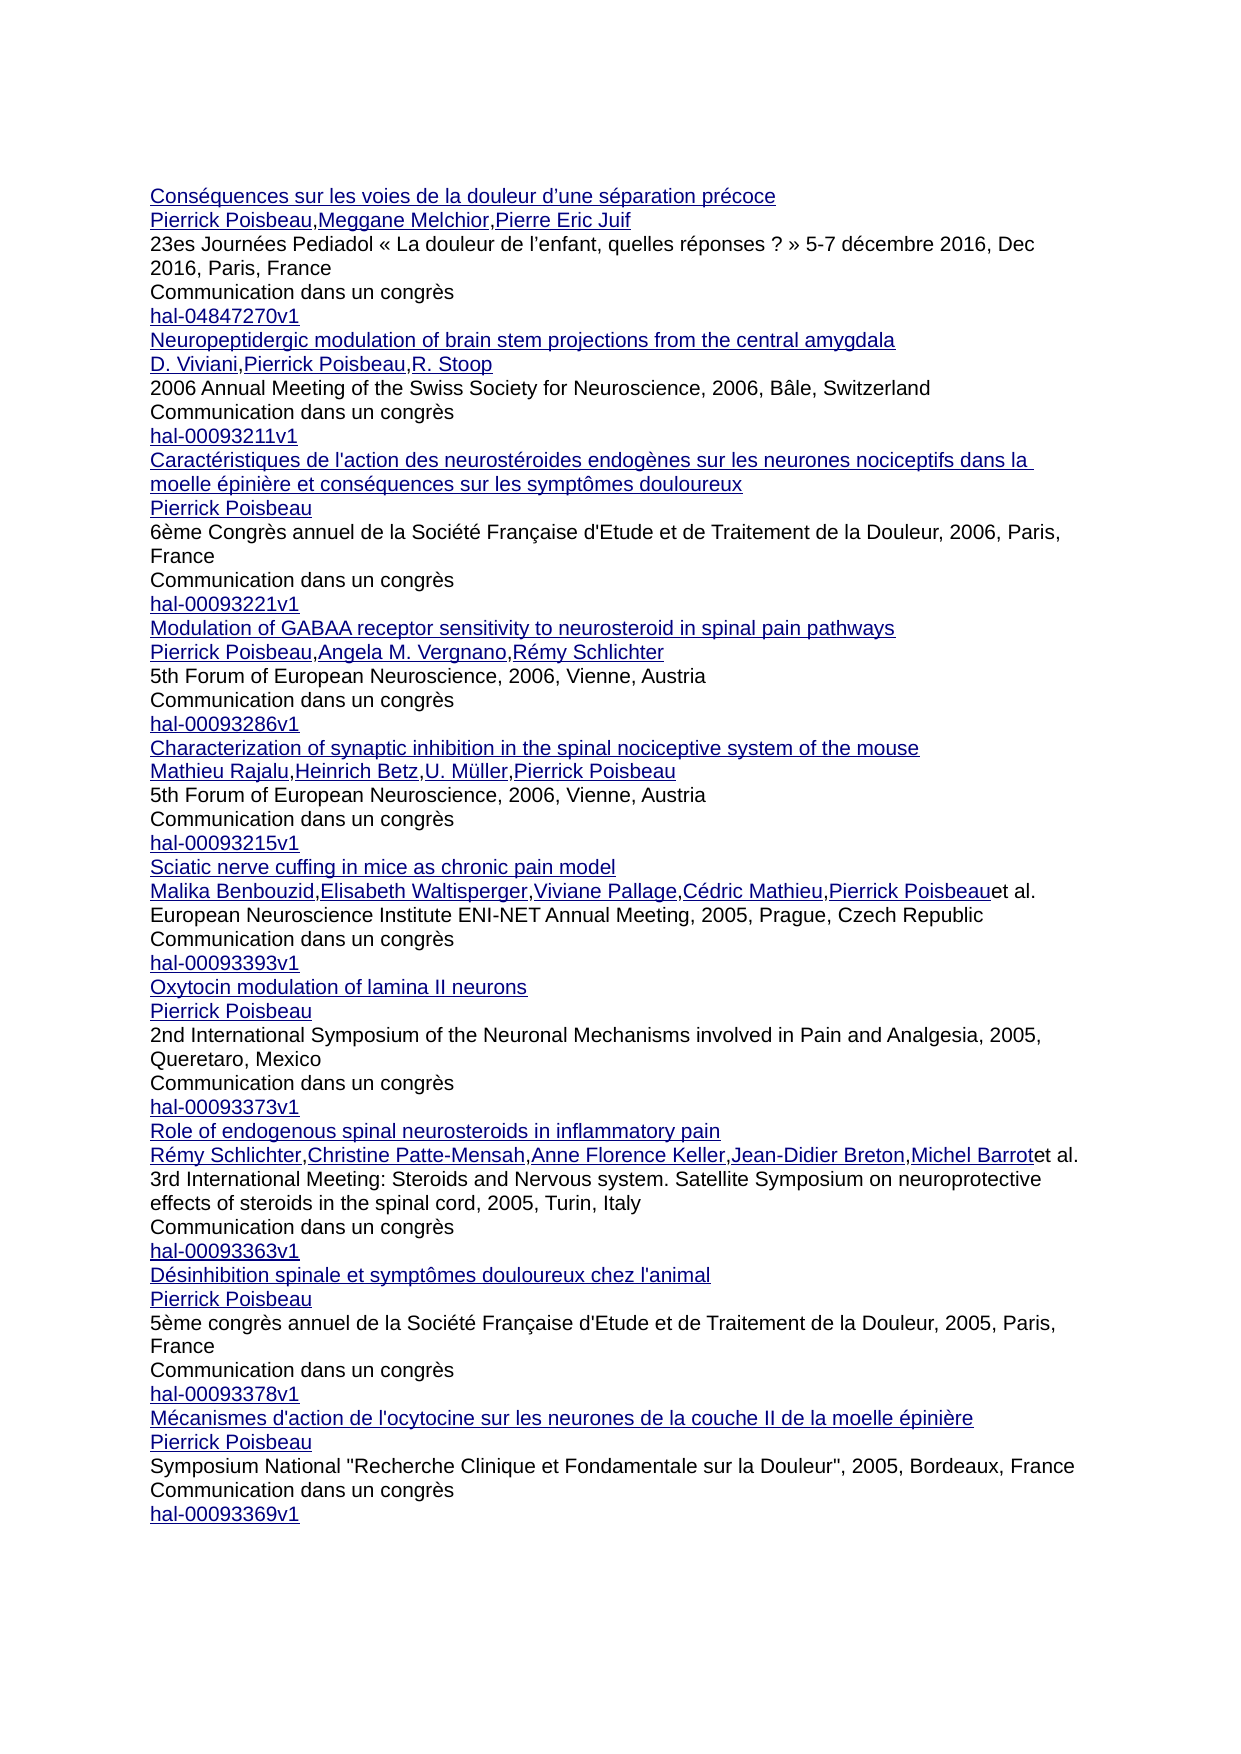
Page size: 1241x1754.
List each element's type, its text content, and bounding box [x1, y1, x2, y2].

table_cell Neuropeptidergic modulation of brain stem projections from the central amygdala D. Viviani,Pierrick Poisbeau,R. Stoop 2006 Annual Meeting of the Swiss Society for Neuroscience, 2006, Bâle, Switzerland Communication dans un congrès hal-00093211v1 [150, 328, 1090, 448]
table_cell Désinhibition spinale et symptômes douloureux chez l'animal Pierrick Poisbeau 5ème congrès annuel de la Société Française d'Etude et de Traitement de la Douleur, 2005, Paris, France Communication dans un congrès hal-00093378v1 [150, 1263, 1090, 1406]
table_cell Role of endogenous spinal neurosteroids in inflammatory pain Rémy Schlichter,Christine Patte-Mensah,Anne Florence Keller,Jean-Didier Breton,Michel Barrotet al. 3rd International Meeting: Steroids and Nervous system. Satellite Symposium on neuroprotective effects of steroids in the spinal cord, 2005, Turin, Italy Communication dans un congrès hal-00093363v1 [150, 1119, 1090, 1262]
table_cell Modulation of GABAA receptor sensitivity to neurosteroid in spinal pain pathways Pierrick Poisbeau,Angela M. Vergnano,Rémy Schlichter 5th Forum of European Neuroscience, 2006, Vienne, Austria Communication dans un congrès hal-00093286v1 [150, 616, 1090, 735]
table_cell Caractéristiques de l'action des neurostéroides endogènes sur les neurones nociceptifs dans la moelle épinière et conséquences sur les symptômes douloureux Pierrick Poisbeau 6ème Congrès annuel de la Société Française d'Etude et de Traitement de la Douleur, 2006, Paris, France Communication dans un congrès hal-00093221v1 [150, 448, 1090, 616]
table_cell Sciatic nerve cuffing in mice as chronic pain model Malika Benbouzid,Elisabeth Waltisperger,Viviane Pallage,Cédric Mathieu,Pierrick Poisbeauet al. European Neuroscience Institute ENI-NET Annual Meeting, 2005, Prague, Czech Republic Communication dans un congrès hal-00093393v1 [150, 855, 1090, 975]
table_cell Oxytocin modulation of lamina II neurons Pierrick Poisbeau 2nd International Symposium of the Neuronal Mechanisms involved in Pain and Analgesia, 2005, Queretaro, Mexico Communication dans un congrès hal-00093373v1 [150, 975, 1090, 1119]
table_header Conséquences sur les voies de la douleur d’une séparation précoce Pierrick Poisbeau,Meggane Melchior,Pierre Eric Juif 23es Journées Pediadol « La douleur de l’enfant, quelles réponses ? » 5-7 décembre 2016, Dec 2016, Paris, France Communication dans un congrès hal-04847270v1 [150, 184, 1090, 328]
table_cell Characterization of synaptic inhibition in the spinal nociceptive system of the mouse Mathieu Rajalu,Heinrich Betz,U. Müller,Pierrick Poisbeau 5th Forum of European Neuroscience, 2006, Vienne, Austria Communication dans un congrès hal-00093215v1 [150, 735, 1090, 855]
table_cell Mécanismes d'action de l'ocytocine sur les neurones de la couche II de la moelle épinière Pierrick Poisbeau Symposium National "Recherche Clinique et Fondamentale sur la Douleur", 2005, Bordeaux, France Communication dans un congrès hal-00093369v1 [150, 1406, 1090, 1526]
